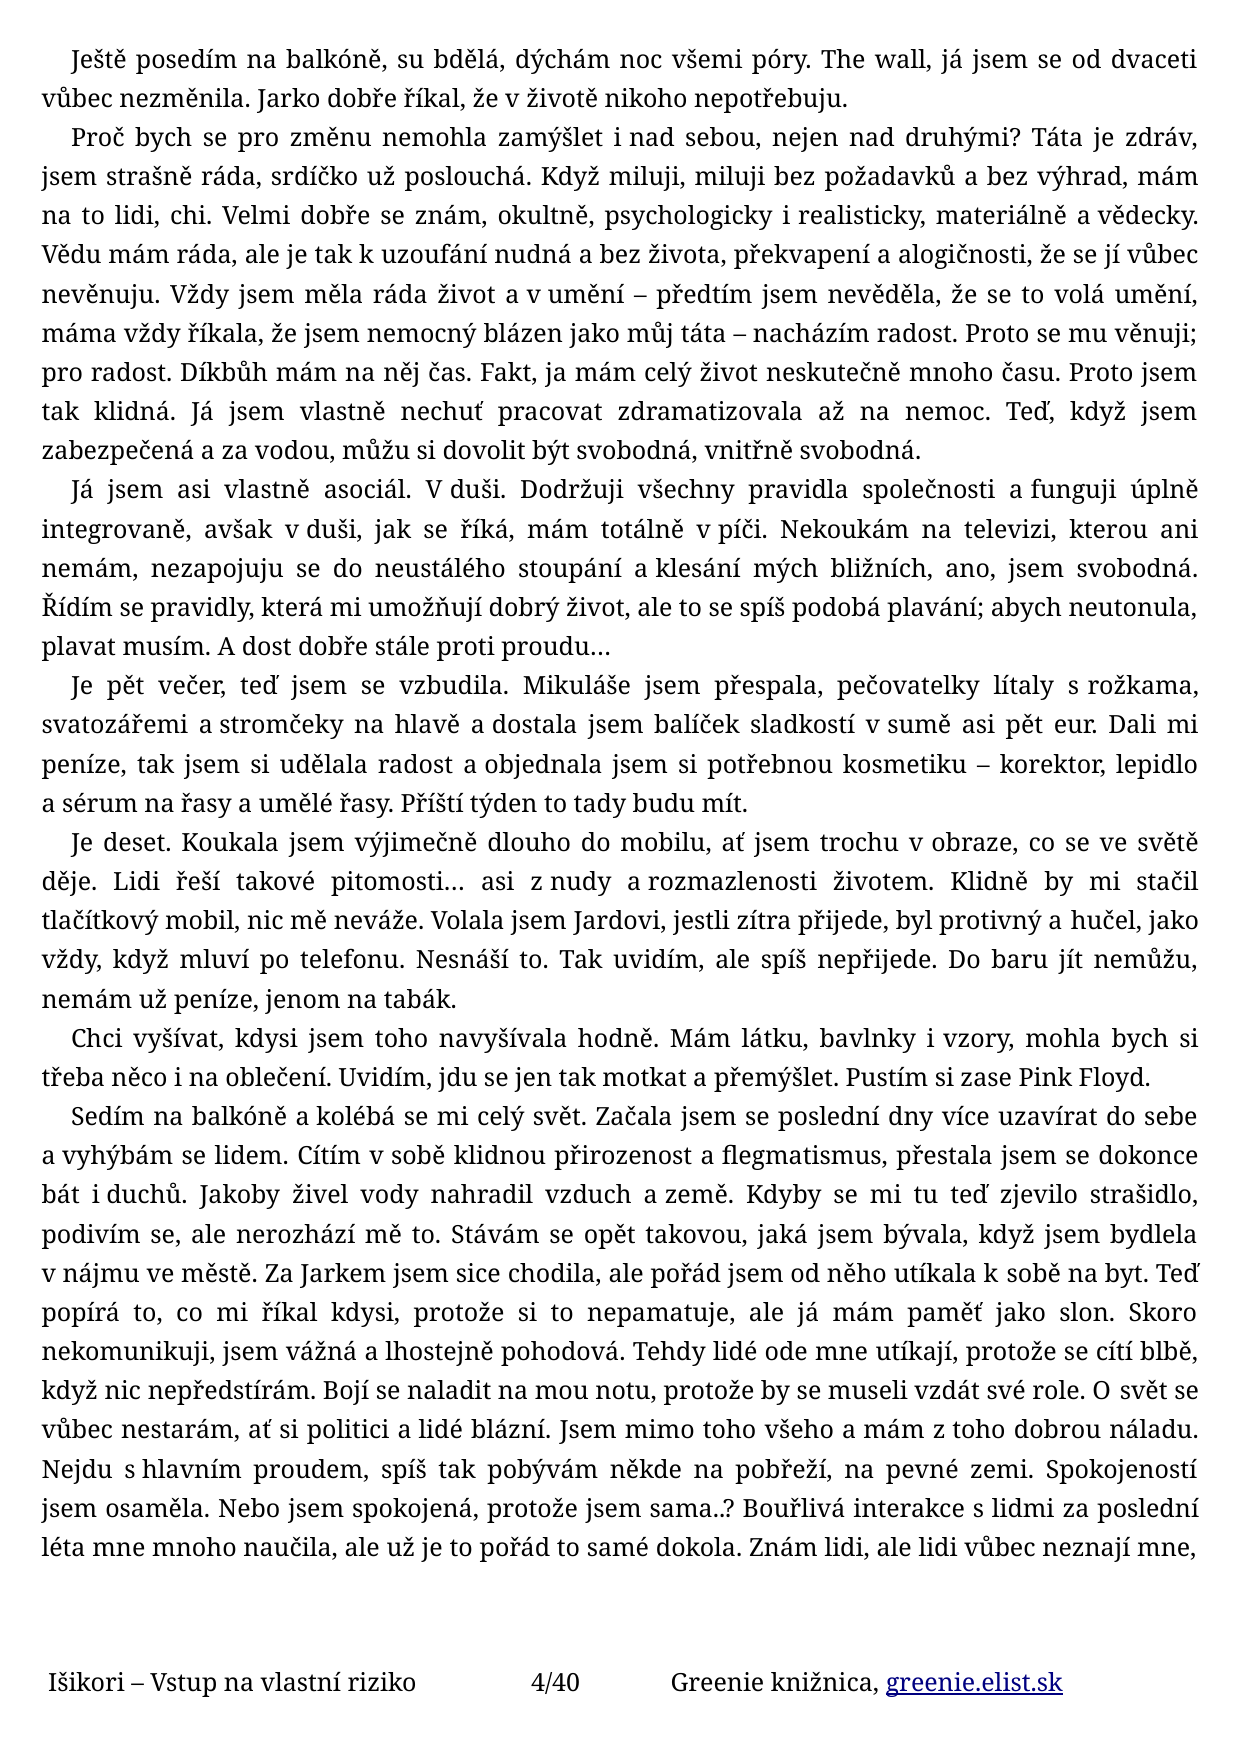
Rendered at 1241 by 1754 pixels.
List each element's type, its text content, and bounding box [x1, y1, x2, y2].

text Je pět večer, teď jsem se vzbudila. Mikuláše jsem přespala, pečovatelky lítaly s rožkama, svatozářemi a stromčeky na hlavě a dostala jsem balíček sladkostí v sumě asi pět eur. Dali mi peníze, tak jsem si udělala radost a objednala jsem si potřebnou kosmetiku – korektor, lepidlo a sérum na řasy a umělé řasy. Příští týden to tady budu mít. [41, 668, 1199, 819]
text Proč bych se pro změnu nemohla zamýšlet i nad sebou, nejen nad druhými? Táta je zdráv, jsem strašně ráda, srdíčko už poslouchá. Když miluji, miluji bez požadavků a bez výhrad, mám na to lidi, chi. Velmi dobře se znám, okultně, psychologicky i realisticky, materiálně a vědecky. Vědu mám ráda, ale je tak k uzoufání nudná a bez života, překvapení a alogičnosti, že se jí vůbec nevěnuju. Vždy jsem měla ráda život a v umění – předtím jsem nevěděla, že se to volá umění, máma vždy říkala, že jsem nemocný blázen jako můj táta – nacházím radost. Proto se mu věnuji; pro radost. Díkbůh mám na něj čas. Fakt, ja mám celý život neskutečně mnoho času. Proto jsem tak klidná. Já jsem vlastně nechuť pracovat zdramatizovala až na nemoc. Teď, když jsem zabezpečená a za vodou, můžu si dovolit být svobodná, vnitřně svobodná. [41, 120, 1199, 467]
text Já jsem asi vlastně asociál. V duši. Dodržuji všechny pravidla společnosti a funguji úplně integrovaně, avšak v duši, jak se říká, mám totálně v píči. Nekoukám na televizi, kterou ani nemám, nezapojuju se do neustálého stoupání a klesání mých bližních, ano, jsem svobodná. Řídím se pravidly, která mi umožňují dobrý život, ale to se spíš podobá plavání; abych neutonula, plavat musím. A dost dobře stále proti proudu… [41, 472, 1199, 663]
text Ještě posedím na balkóně, su bdělá, dýchám noc všemi póry. The wall, já jsem se od dvaceti vůbec nezměnila. Jarko dobře říkal, že v životě nikoho nepotřebuju. [41, 41, 1199, 114]
text Je deset. Koukala jsem výjimečně dlouho do mobilu, ať jsem trochu v obraze, co se ve světě děje. Lidi řeší takové pitomosti… asi z nudy a rozmazlenosti životem. Klidně by mi stačil tlačítkový mobil, nic mě neváže. Volala jsem Jardovi, jestli zítra přijede, byl protivný a hučel, jako vždy, když mluví po telefonu. Nesnáší to. Tak uvidím, ale spíš nepřijede. Do baru jít nemůžu, nemám už peníze, jenom na tabák. [41, 825, 1199, 1015]
text Chci vyšívat, kdysi jsem toho navyšívala hodně. Mám látku, bavlnky i vzory, mohla bych si třeba něco i na oblečení. Uvidím, jdu se jen tak motkat a přemýšlet. Pustím si zase Pink Floyd. [41, 1021, 1199, 1094]
text Sedím na balkóně a kolébá se mi celý svět. Začala jsem se poslední dny více uzavírat do sebe a vyhýbám se lidem. Cítím v sobě klidnou přirozenost a flegmatismus, přestala jsem se dokonce bát i duchů. Jakoby živel vody nahradil vzduch a země. Kdyby se mi tu teď zjevilo strašidlo, podivím se, ale nerozhází mě to. Stávám se opět takovou, jaká jsem bývala, když jsem bydlela v nájmu ve městě. Za Jarkem jsem sice chodila, ale pořád jsem od něho utíkala k sobě na byt. Teď popírá to, co mi říkal kdysi, protože si to nepamatuje, ale já mám paměť jako slon. Skoro nekomunikuji, jsem vážná a lhostejně pohodová. Tehdy lidé ode mne utíkají, protože se cítí blbě, když nic nepředstírám. Bojí se naladit na mou notu, protože by se museli vzdát své role. O svět se vůbec nestarám, ať si politici a lidé blázní. Jsem mimo toho všeho a mám z toho dobrou náladu. Nejdu s hlavním proudem, spíš tak pobývám někde na pobřeží, na pevné zemi. Spokojeností jsem osaměla. Nebo jsem spokojená, protože jsem sama..? Bouřlivá interakce s lidmi za poslední léta mne mnoho naučila, ale už je to pořád to samé dokola. Znám lidi, ale lidi vůbec neznají mne, [41, 1099, 1199, 1564]
